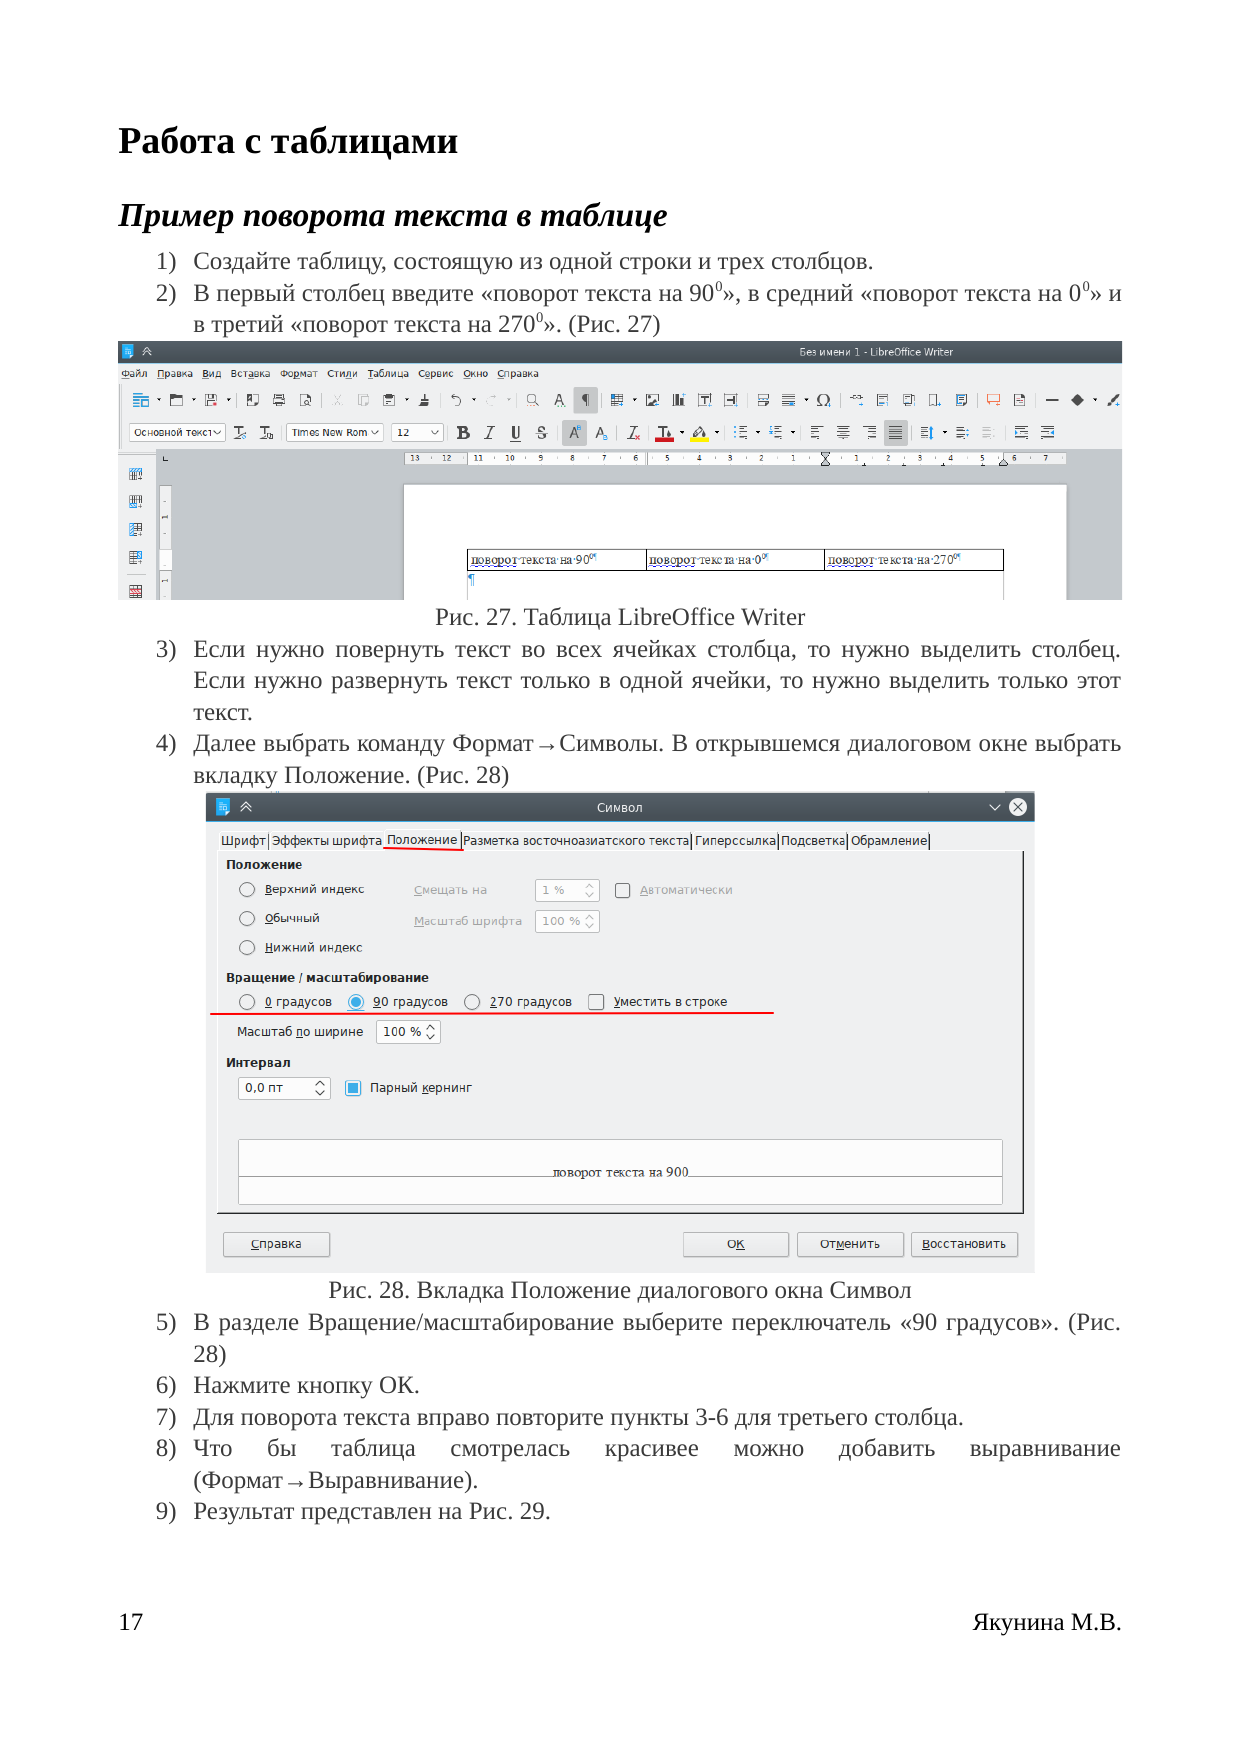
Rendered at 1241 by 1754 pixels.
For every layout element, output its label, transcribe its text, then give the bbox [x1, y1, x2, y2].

list Создайте таблицу, состоящую из одной строки и трех столбцов. [156, 246, 1122, 275]
list Результат представлен на Рис. 29. [156, 1496, 1122, 1525]
text Рис. 28. Вкладка Положение диалогового окна Символ [118, 792, 1122, 1304]
subtitle Работа с таблицами [118, 118, 1122, 162]
list Для поворота текста вправо повторите пункты 3-6 для третьего столбца. [156, 1402, 1122, 1431]
list Если нужно повернуть текст во всех ячейках столбца, то нужно выделить столбец. Если нужно развернуть текст только в одной ячейки, то нужно выделить только этот текст. [156, 634, 1122, 726]
list В первый столбец введите «поворот текста на 900», в средний «поворот текста на 00» и в третий «поворот текста на 2700». (Рис. 27) [156, 278, 1122, 338]
picture [118, 341, 1123, 600]
list Далее выбрать команду Формат→Символы. В открывшемся диалоговом окне выбрать вкладку Положение. (Рис. 28) [156, 728, 1122, 789]
list В разделе Вращение/масштабирование выберите переключатель «90 градусов». (Рис. 28) [156, 1307, 1122, 1367]
list Нажмите кнопку ОК. [156, 1370, 1122, 1399]
text Рис. 27. Таблица LibreOffice Writer [118, 600, 1122, 631]
subtitle Пример поворота текста в таблице [118, 195, 1122, 234]
picture [205, 791, 1035, 1273]
list Что бы таблица смотрелась красивее можно добавить выравнивание (Формат→Выравнивание). [156, 1433, 1122, 1494]
